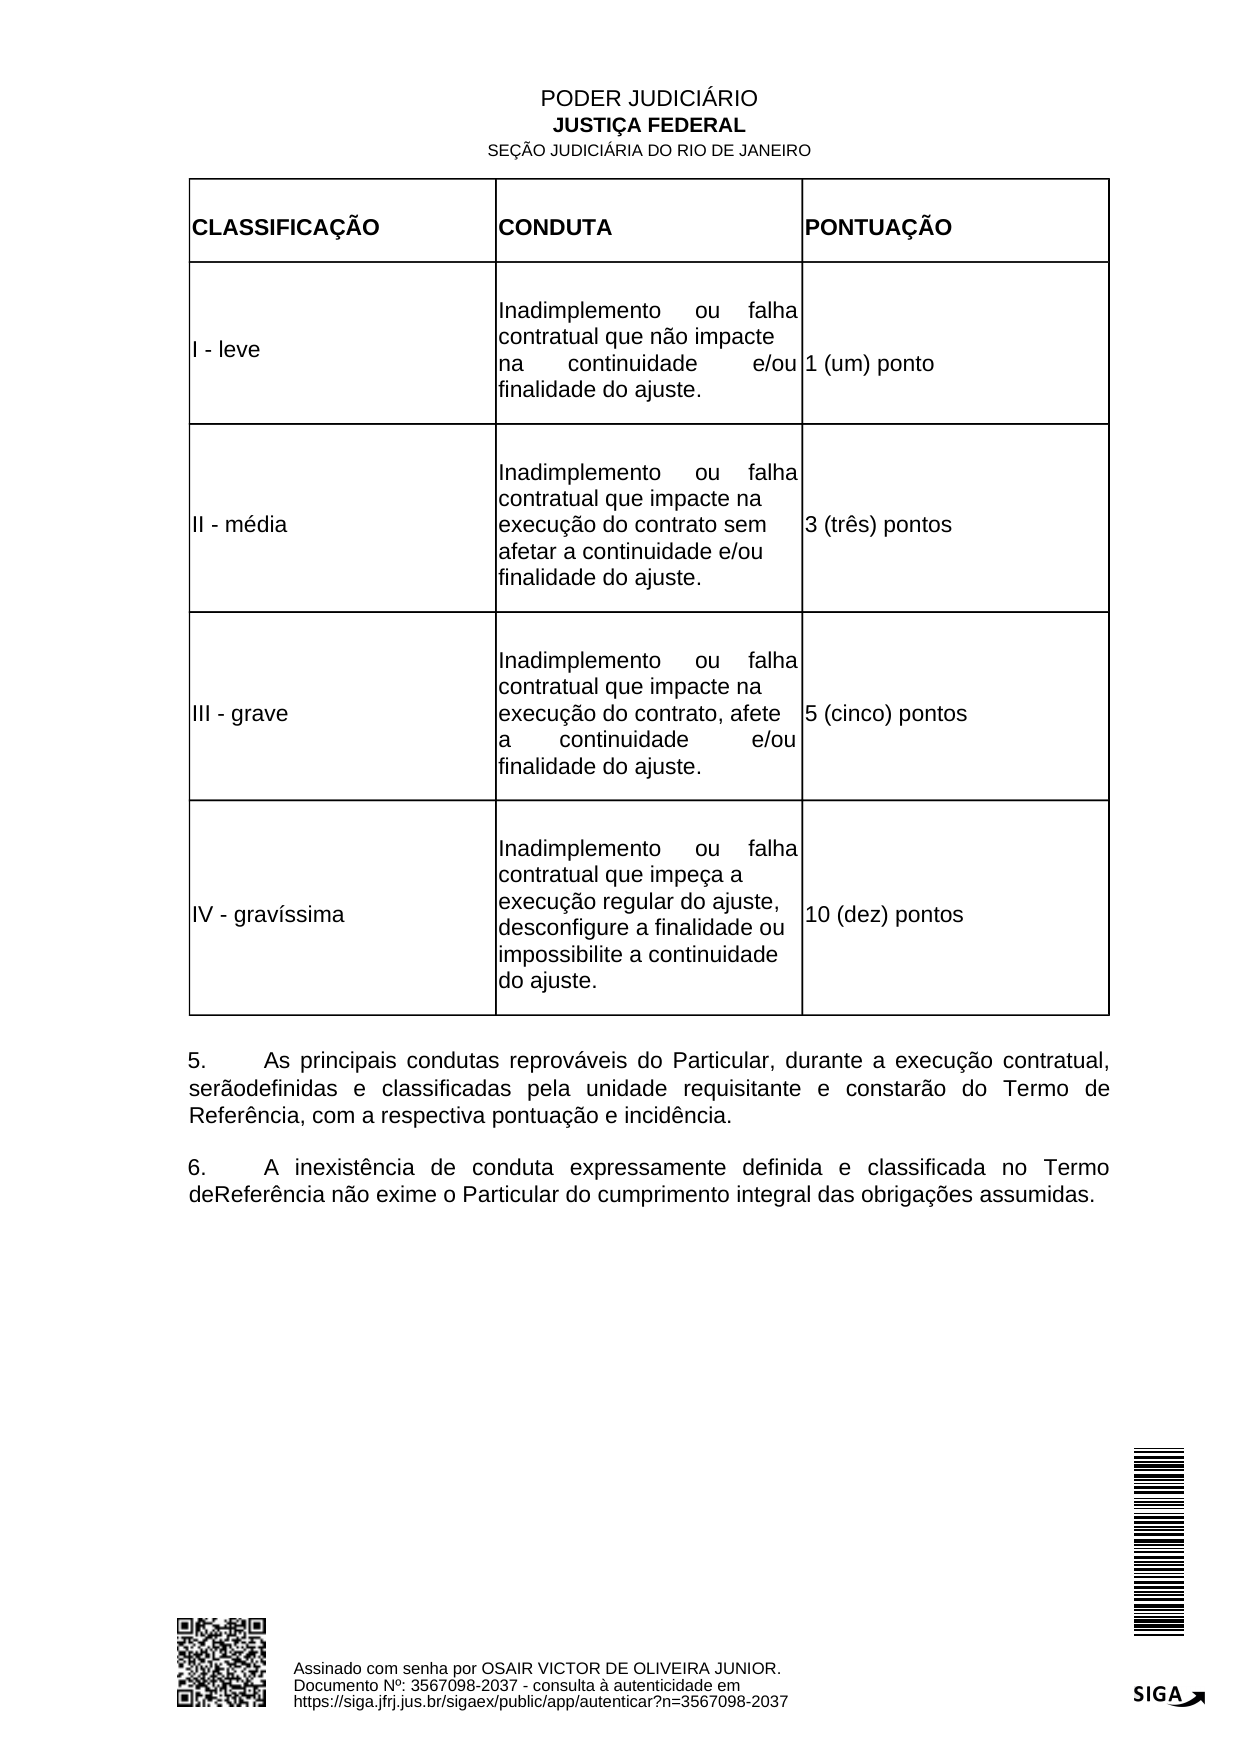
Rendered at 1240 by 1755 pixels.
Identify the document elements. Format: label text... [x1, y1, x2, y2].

list A inexistência de conduta expressamente definida e classificada no Termo deReferência não exime o Particular do cumprimento integral das obrigações assumidas. [187, 1154, 1111, 1207]
list As principais condutas reprováveis do Particular, durante a execução contratual, serãodefinidas e classificadas pela unidade requisitante e constarão do Termo de Referência, com a respectiva pontuação e incidência. [187, 1047, 1111, 1128]
